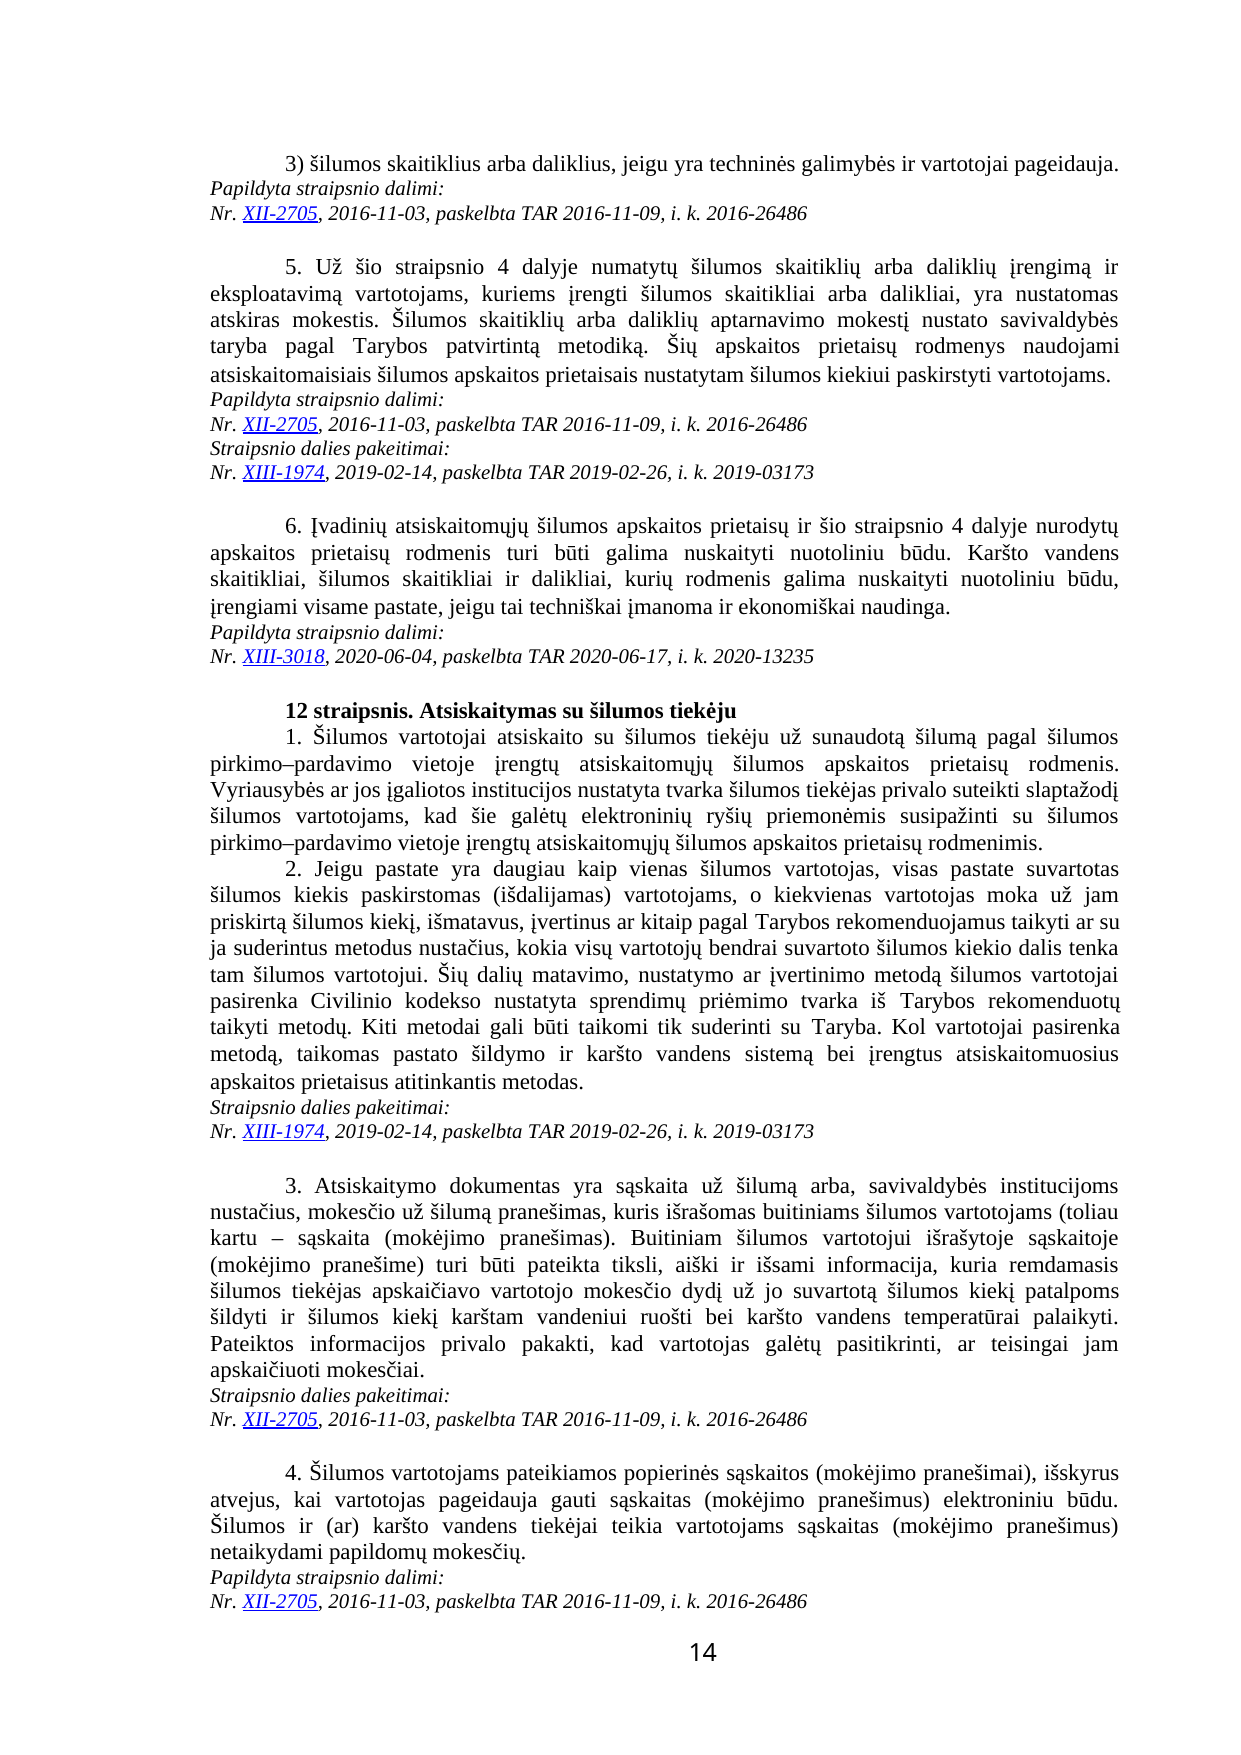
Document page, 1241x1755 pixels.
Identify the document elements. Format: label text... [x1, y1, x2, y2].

text Straipsnio dalies pakeitimai: [210, 436, 1120, 459]
text 1. Šilumos vartotojai atsiskaito su šilumos tiekėju už sunaudotą šilumą pagal šilumos pirkimo–pardavimo vietoje įrengtų atsiskaitomųjų šilumos apskaitos prietaisų rodmenis. Vyriausybės ar jos įgaliotos institucijos nustatyta tvarka šilumos tiekėjas privalo suteikti slaptažodį šilumos vartotojams, kad šie galėtų elektroninių ryšių priemonėmis susipažinti su šilumos pirkimo–pardavimo vietoje įrengtų atsiskaitomųjų šilumos apskaitos prietaisų rodmenimis. [210, 723, 1120, 855]
text 5. Už šio straipsnio 4 dalyje numatytų šilumos skaitiklių arba daliklių įrengimą ir eksploatavimą vartotojams, kuriems įrengti šilumos skaitikliai arba dalikliai, yra nustatomas atskiras mokestis. Šilumos skaitiklių arba daliklių aptarnavimo mokestį nustato savivaldybės taryba pagal Tarybos patvirtintą metodiką. Šių apskaitos prietaisų rodmenys naudojami atsiskaitomaisiais šilumos apskaitos prietaisais nustatytam šilumos kiekiui paskirstyti vartotojams. [210, 253, 1120, 387]
text Papildyta straipsnio dalimi: [210, 387, 1120, 411]
text Straipsnio dalies pakeitimai: [210, 1095, 1120, 1119]
text Nr. XII-2705, 2016-11-03, paskelbta TAR 2016-11-09, i. k. 2016-26486 [210, 1589, 1120, 1613]
text Nr. XII-2705, 2016-11-03, paskelbta TAR 2016-11-09, i. k. 2016-26486 [210, 411, 1120, 436]
text 12 straipsnis. Atsiskaitymas su šilumos tiekėju [210, 697, 1120, 723]
text Nr. XII-2705, 2016-11-03, paskelbta TAR 2016-11-09, i. k. 2016-26486 [210, 1407, 1120, 1431]
text 2. Jeigu pastate yra daugiau kaip vienas šilumos vartotojas, visas pastate suvartotas šilumos kiekis paskirstomas (išdalijamas) vartotojams, o kiekvienas vartotojas moka už jam priskirtą šilumos kiekį, išmatavus, įvertinus ar kitaip pagal Tarybos rekomenduojamus taikyti ar su ja suderintus metodus nustačius, kokia visų vartotojų bendrai suvartoto šilumos kiekio dalis tenka tam šilumos vartotojui. Šių dalių matavimo, nustatymo ar įvertinimo metodą šilumos vartotojai pasirenka Civilinio kodekso nustatyta sprendimų priėmimo tvarka iš Tarybos rekomenduotų taikyti metodų. Kiti metodai gali būti taikomi tik suderinti su Taryba. Kol vartotojai pasirenka metodą, taikomas pastato šildymo ir karšto vandens sistemą bei įrengtus atsiskaitomuosius apskaitos prietaisus atitinkantis metodas. [210, 855, 1120, 1095]
text 4. Šilumos vartotojams pateikiamos popierinės sąskaitos (mokėjimo pranešimai), išskyrus atvejus, kai vartotojas pageidauja gauti sąskaitas (mokėjimo pranešimus) elektroniniu būdu. Šilumos ir (ar) karšto vandens tiekėjai teikia vartotojams sąskaitas (mokėjimo pranešimus) netaikydami papildomų mokesčių. [210, 1459, 1120, 1565]
text Papildyta straipsnio dalimi: [210, 620, 1120, 644]
text Papildyta straipsnio dalimi: [210, 176, 1120, 200]
text Nr. XIII-1974, 2019-02-14, paskelbta TAR 2019-02-26, i. k. 2019-03173 [210, 1119, 1120, 1143]
text Nr. XIII-3018, 2020-06-04, paskelbta TAR 2020-06-17, i. k. 2020-13235 [210, 644, 1120, 668]
text Nr. XIII-1974, 2019-02-14, paskelbta TAR 2019-02-26, i. k. 2019-03173 [210, 459, 1120, 484]
text 3. Atsiskaitymo dokumentas yra sąskaita už šilumą arba, savivaldybės institucijoms nustačius, mokesčio už šilumą pranešimas, kuris išrašomas buitiniams šilumos vartotojams (toliau kartu – sąskaita (mokėjimo pranešimas). Buitiniam šilumos vartotojui išrašytoje sąskaitoje (mokėjimo pranešime) turi būti pateikta tiksli, aiški ir išsami informacija, kuria remdamasis šilumos tiekėjas apskaičiavo vartotojo mokesčio dydį už jo suvartotą šilumos kiekį patalpoms šildyti ir šilumos kiekį karštam vandeniui ruošti bei karšto vandens temperatūrai palaikyti. Pateiktos informacijos privalo pakakti, kad vartotojas galėtų pasitikrinti, ar teisingai jam apskaičiuoti mokesčiai. [210, 1172, 1120, 1382]
text Straipsnio dalies pakeitimai: [210, 1382, 1120, 1407]
text Papildyta straipsnio dalimi: [210, 1565, 1120, 1589]
text 3) šilumos skaitiklius arba daliklius, jeigu yra techninės galimybės ir vartotojai pageidauja. [210, 150, 1120, 176]
text 6. Įvadinių atsiskaitomųjų šilumos apskaitos prietaisų ir šio straipsnio 4 dalyje nurodytų apskaitos prietaisų rodmenis turi būti galima nuskaityti nuotoliniu būdu. Karšto vandens skaitikliai, šilumos skaitikliai ir dalikliai, kurių rodmenis galima nuskaityti nuotoliniu būdu, įrengiami visame pastate, jeigu tai techniškai įmanoma ir ekonomiškai naudinga. [210, 512, 1120, 620]
text Nr. XII-2705, 2016-11-03, paskelbta TAR 2016-11-09, i. k. 2016-26486 [210, 200, 1120, 224]
